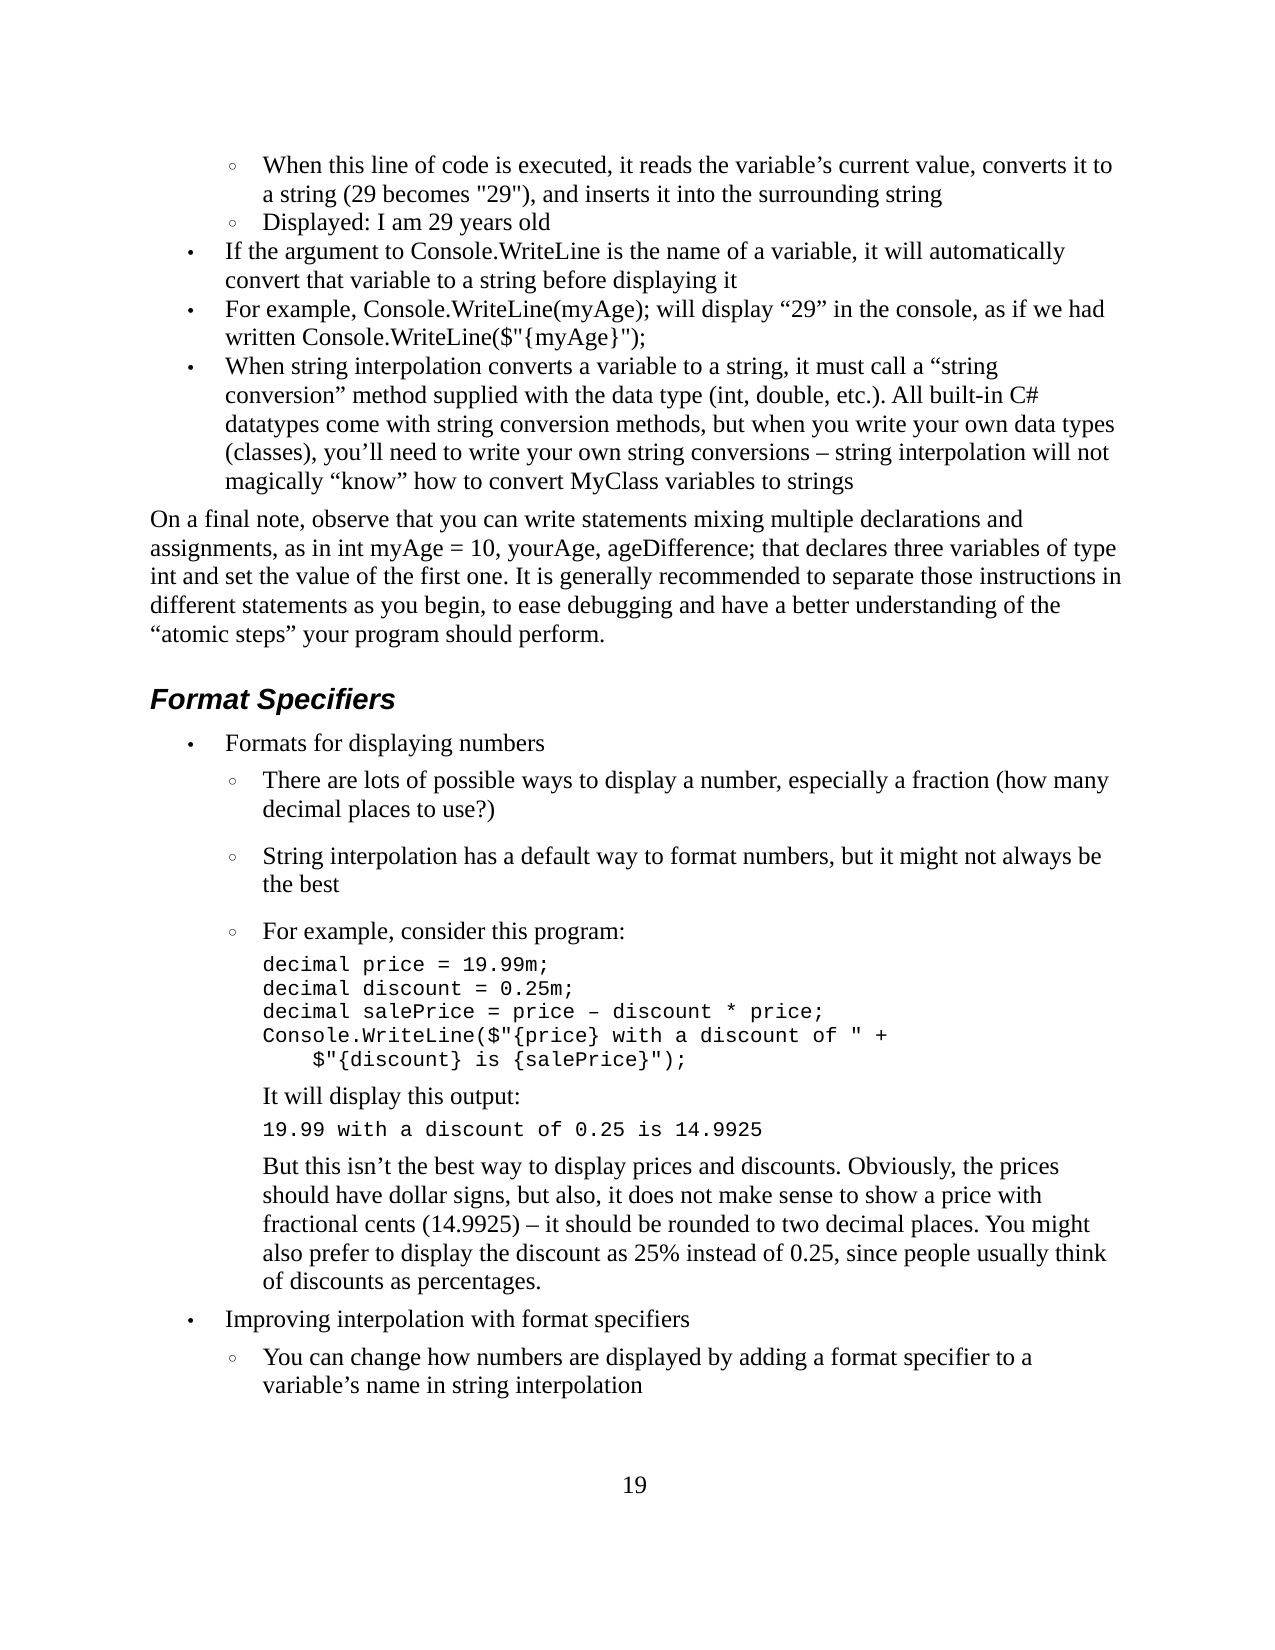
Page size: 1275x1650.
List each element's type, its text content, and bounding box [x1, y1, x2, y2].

list String interpolation has a default way to format numbers, but it might not always be the best [225, 841, 1125, 898]
list There are lots of possible ways to display a number, especially a fraction (how many decimal places to use?) [225, 765, 1125, 823]
list When string interpolation converts a variable to a string, it must call a “string conversion” method supplied with the data type (int, double, etc.). All built-in C# datatypes come with string conversion methods, but when you write your own data types (classes), you’ll need to write your own string conversions – string interpolation will not magically “know” how to convert MyClass variables to strings [187, 351, 1125, 495]
text On a final note, observe that you can write statements mixing multiple declarations and assignments, as in int myAge = 10, yourAge, ageDifference; that declares three variables of type int and set the value of the first one. It is generally recommended to separate those instructions in different statements as you begin, to ease debugging and have a better understanding of the “atomic steps” your program should perform. [150, 504, 1125, 648]
subtitle Format Specifiers [150, 682, 1125, 715]
list decimal price = 19.99m; [225, 954, 1125, 978]
list decimal salePrice = price – discount * price; [225, 1001, 1125, 1025]
list But this isn’t the best way to display prices and discounts. Obviously, the prices should have dollar signs, but also, it does not make sense to show a price with fractional cents (14.9925) – it should be rounded to two decimal places. You might also prefer to display the discount as 25% instead of 0.25, since people usually think of discounts as percentages. [225, 1151, 1125, 1295]
list You can change how numbers are displayed by adding a format specifier to a variable’s name in string interpolation [225, 1342, 1125, 1399]
list For example, Console.WriteLine(myAge); will display “29” in the console, as if we had written Console.WriteLine($"{myAge}"); [187, 294, 1125, 351]
list If the argument to Console.WriteLine is the name of a variable, it will automatically convert that variable to a string before displaying it [187, 236, 1125, 294]
list Console.WriteLine($"{price} with a discount of " + [225, 1025, 1125, 1048]
list It will display this output: [225, 1081, 1125, 1110]
list Formats for displaying numbers [187, 728, 1125, 756]
list For example, consider this program: [225, 916, 1125, 945]
list When this line of code is executed, it reads the variable’s current value, converts it to a string (29 becomes "29"), and inserts it into the surrounding string [225, 150, 1125, 207]
list 19.99 with a discount of 0.25 is 14.9925 [225, 1119, 1125, 1142]
list Displayed: I am 29 years old [225, 207, 1125, 236]
list $"{discount} is {salePrice}"); [225, 1048, 1125, 1072]
list decimal discount = 0.25m; [225, 978, 1125, 1001]
list Improving interpolation with format specifiers [187, 1304, 1125, 1333]
